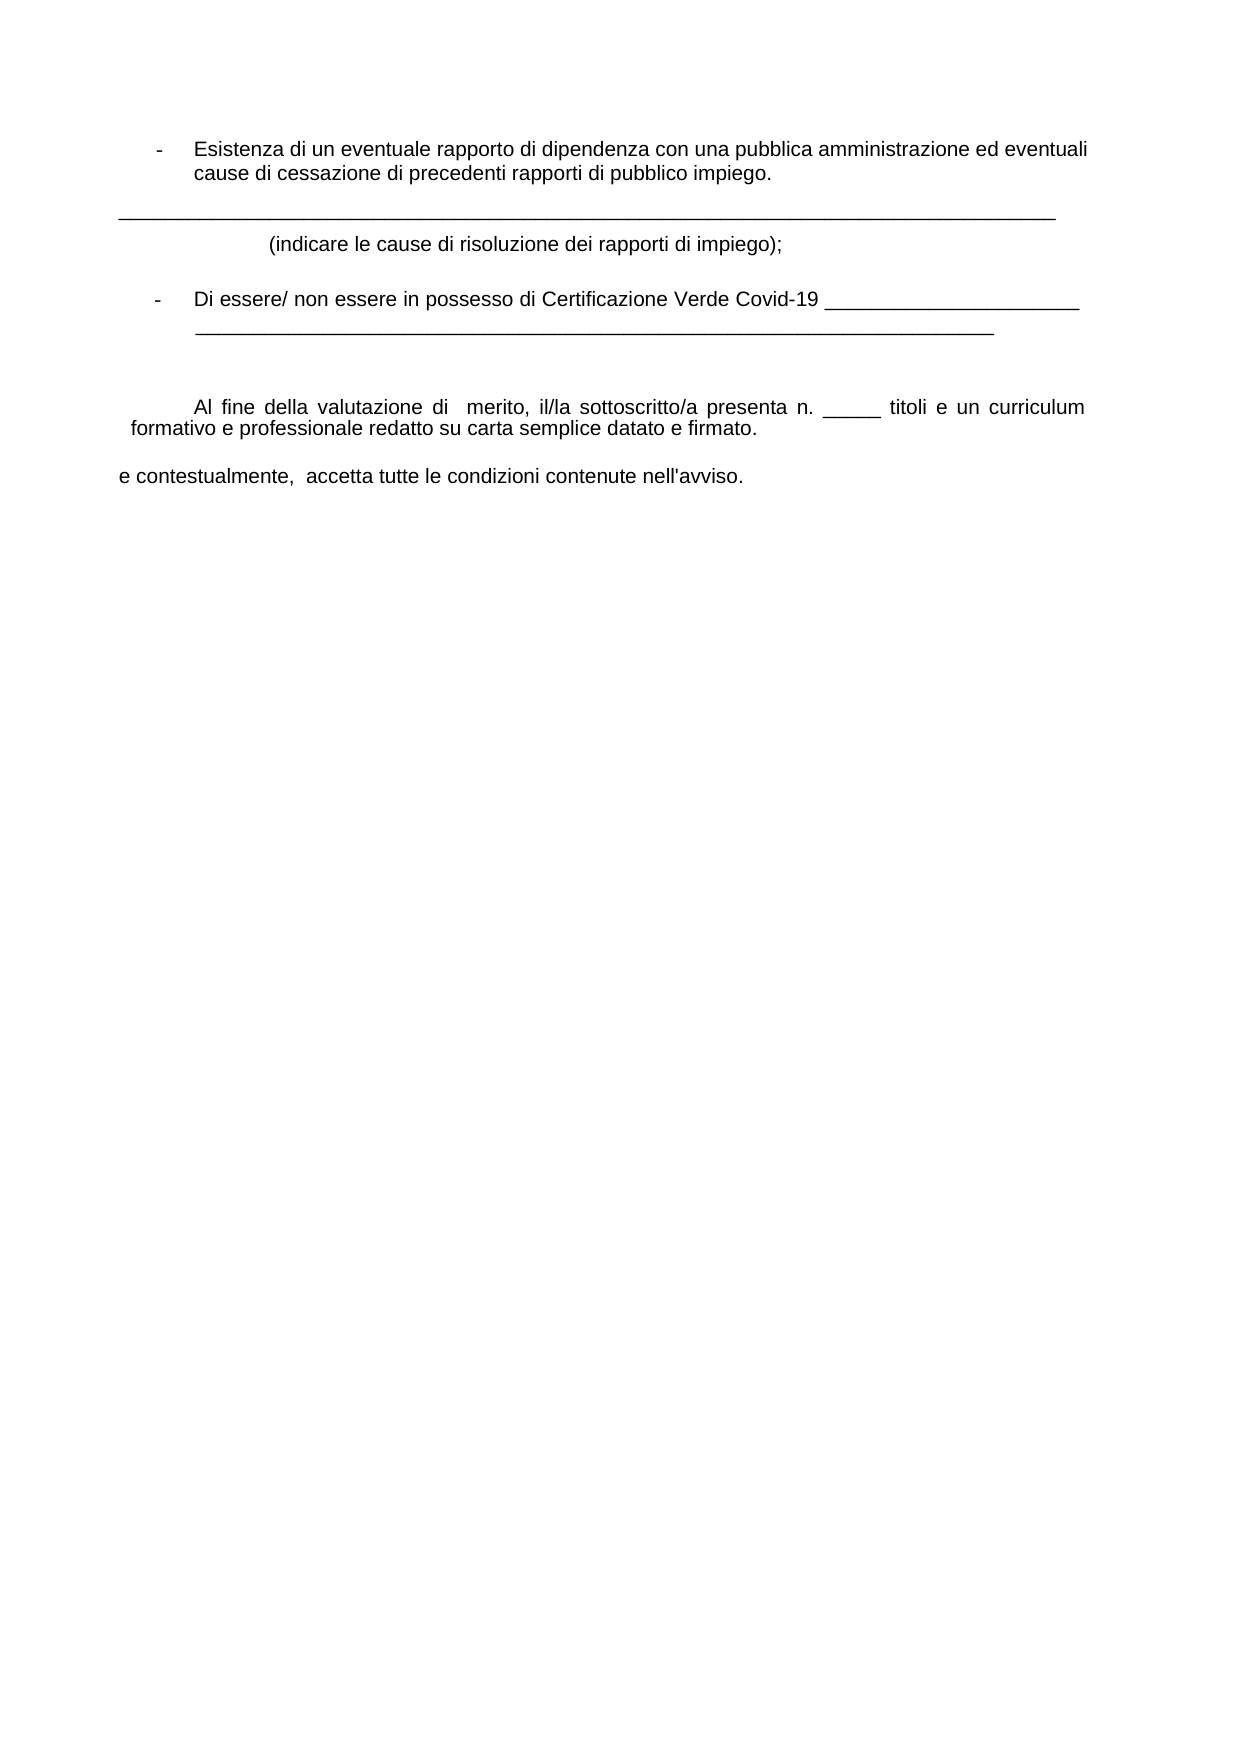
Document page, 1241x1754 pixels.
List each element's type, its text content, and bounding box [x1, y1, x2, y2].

list Di essere/ non essere in possesso di Certificazione Verde Covid-19 ______________________ _____________________________________________________________________ [154, 287, 1081, 335]
list (indicare le cause di risoluzione dei rapporti di impiego); [119, 232, 1051, 256]
list _________________________________________________________________________________ [119, 196, 1092, 220]
list Al fine della valutazione di merito, il/la sottoscritto/a presenta n. _____ titoli e un curriculum formativo e professionale redatto su carta semplice datato e firmato. [131, 398, 1086, 439]
text e contestualmente, accetta tutte le condizioni contenute nell'avviso. [119, 464, 1092, 488]
list Esistenza di un eventuale rapporto di dipendenza con una pubblica amministrazione ed eventuali cause di cessazione di precedenti rapporti di pubblico impiego. [156, 136, 1092, 184]
